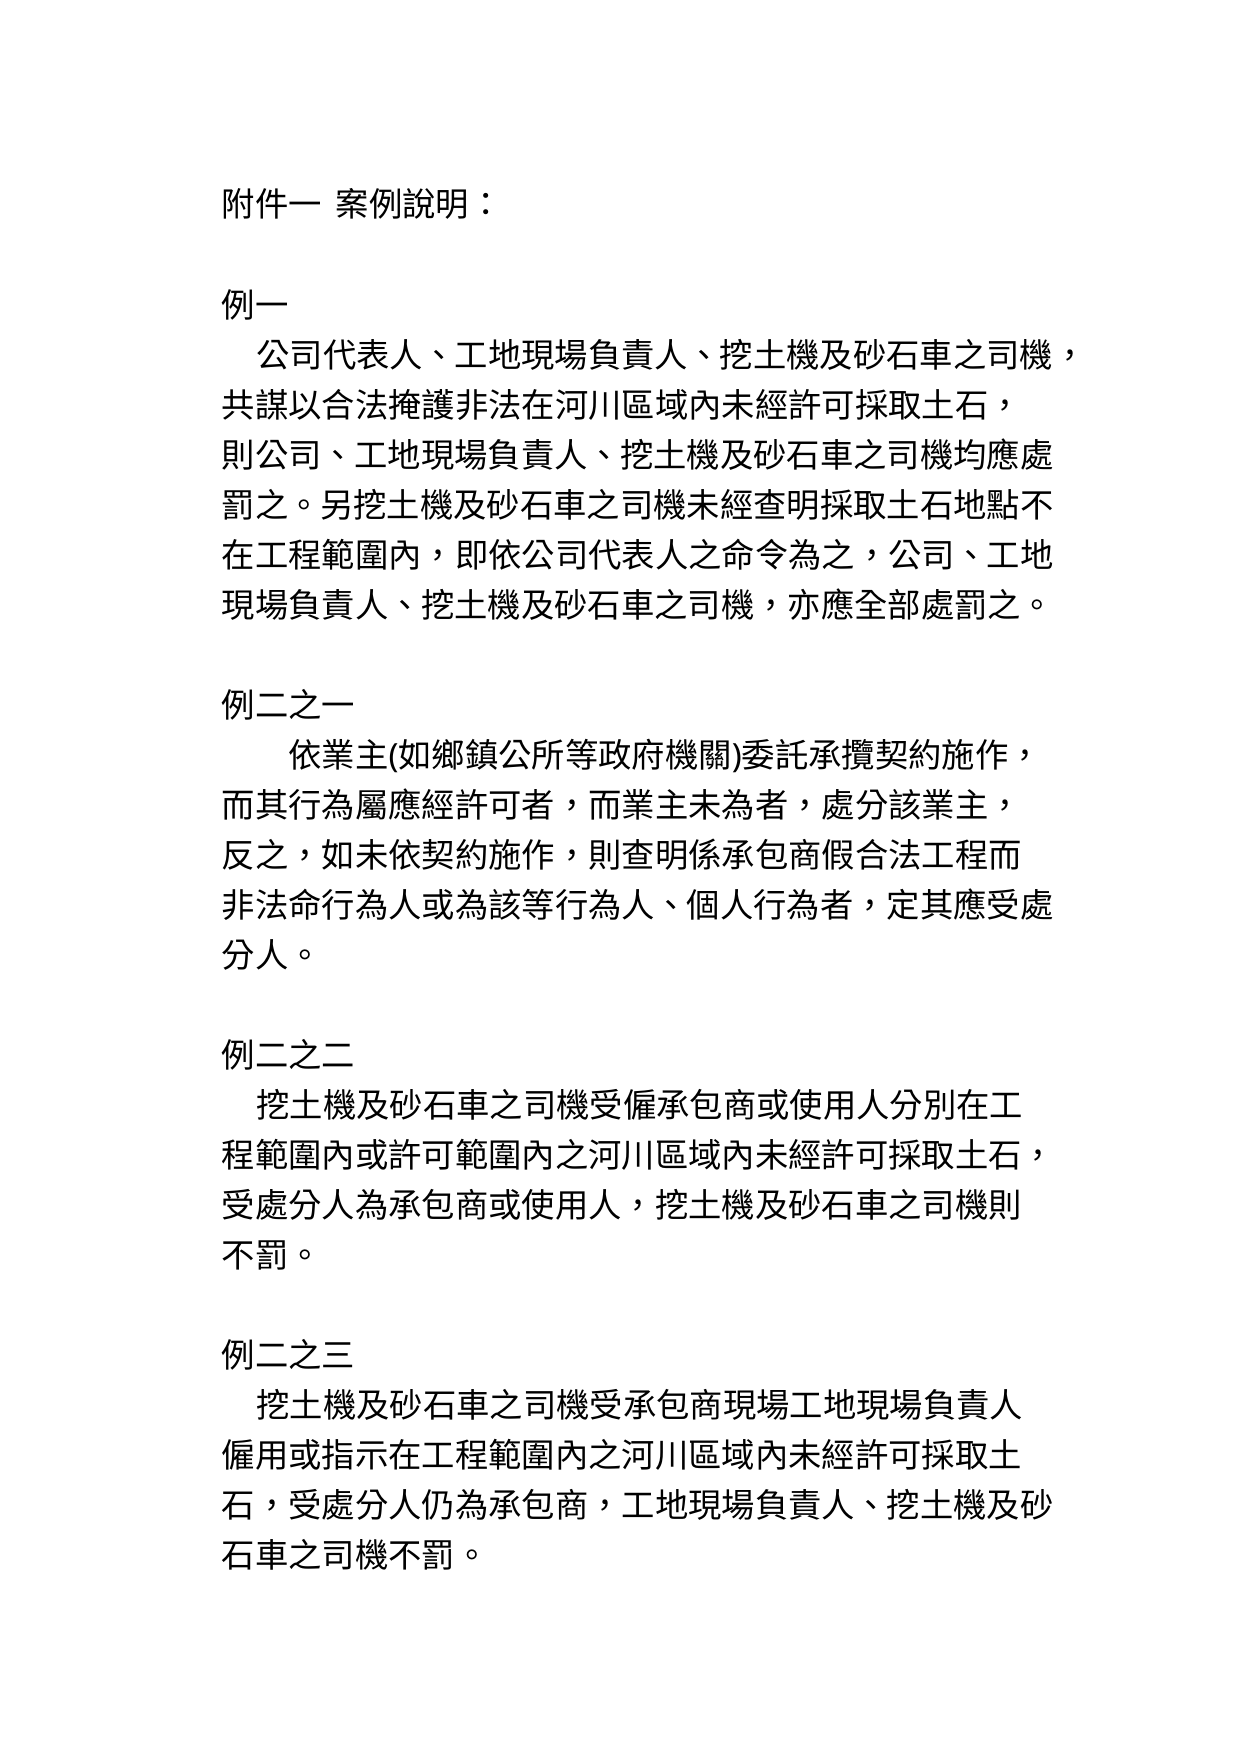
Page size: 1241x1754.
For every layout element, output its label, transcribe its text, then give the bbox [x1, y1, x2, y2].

text 公司代表人、工地現場負責人、挖土機及砂石車之司機，共謀以合法掩護非法在河川區域內未經許可採取土石，則公司、工地現場負責人、挖土機及砂石車之司機均應處罰之。另挖土機及砂石車之司機未經查明採取土石地點不在工程範圍內，即依公司代表人之命令為之，公司、工地現場負責人、挖土機及砂石車之司機，亦應全部處罰之。 [222, 327, 1053, 627]
text 例二之二 [222, 1027, 1053, 1077]
text 例二之一 [222, 677, 1053, 727]
text 例一 [222, 277, 1053, 327]
text 挖土機及砂石車之司機受承包商現場工地現場負責人僱用或指示在工程範圍內之河川區域內未經許可採取土石，受處分人仍為承包商，工地現場負責人、挖土機及砂石車之司機不罰。 [222, 1377, 1053, 1577]
text 挖土機及砂石車之司機受僱承包商或使用人分別在工程範圍內或許可範圍內之河川區域內未經許可採取土石，受處分人為承包商或使用人，挖土機及砂石車之司機則不罰。 [222, 1077, 1053, 1277]
text 附件一 案例說明： [222, 164, 1053, 239]
text 例二之三 [222, 1327, 1053, 1377]
text 依業主(如鄉鎮公所等政府機關)委託承攬契約施作，而其行為屬應經許可者，而業主未為者，處分該業主，反之，如未依契約施作，則查明係承包商假合法工程而非法命行為人或為該等行為人、個人行為者，定其應受處分人。 [222, 727, 1053, 977]
